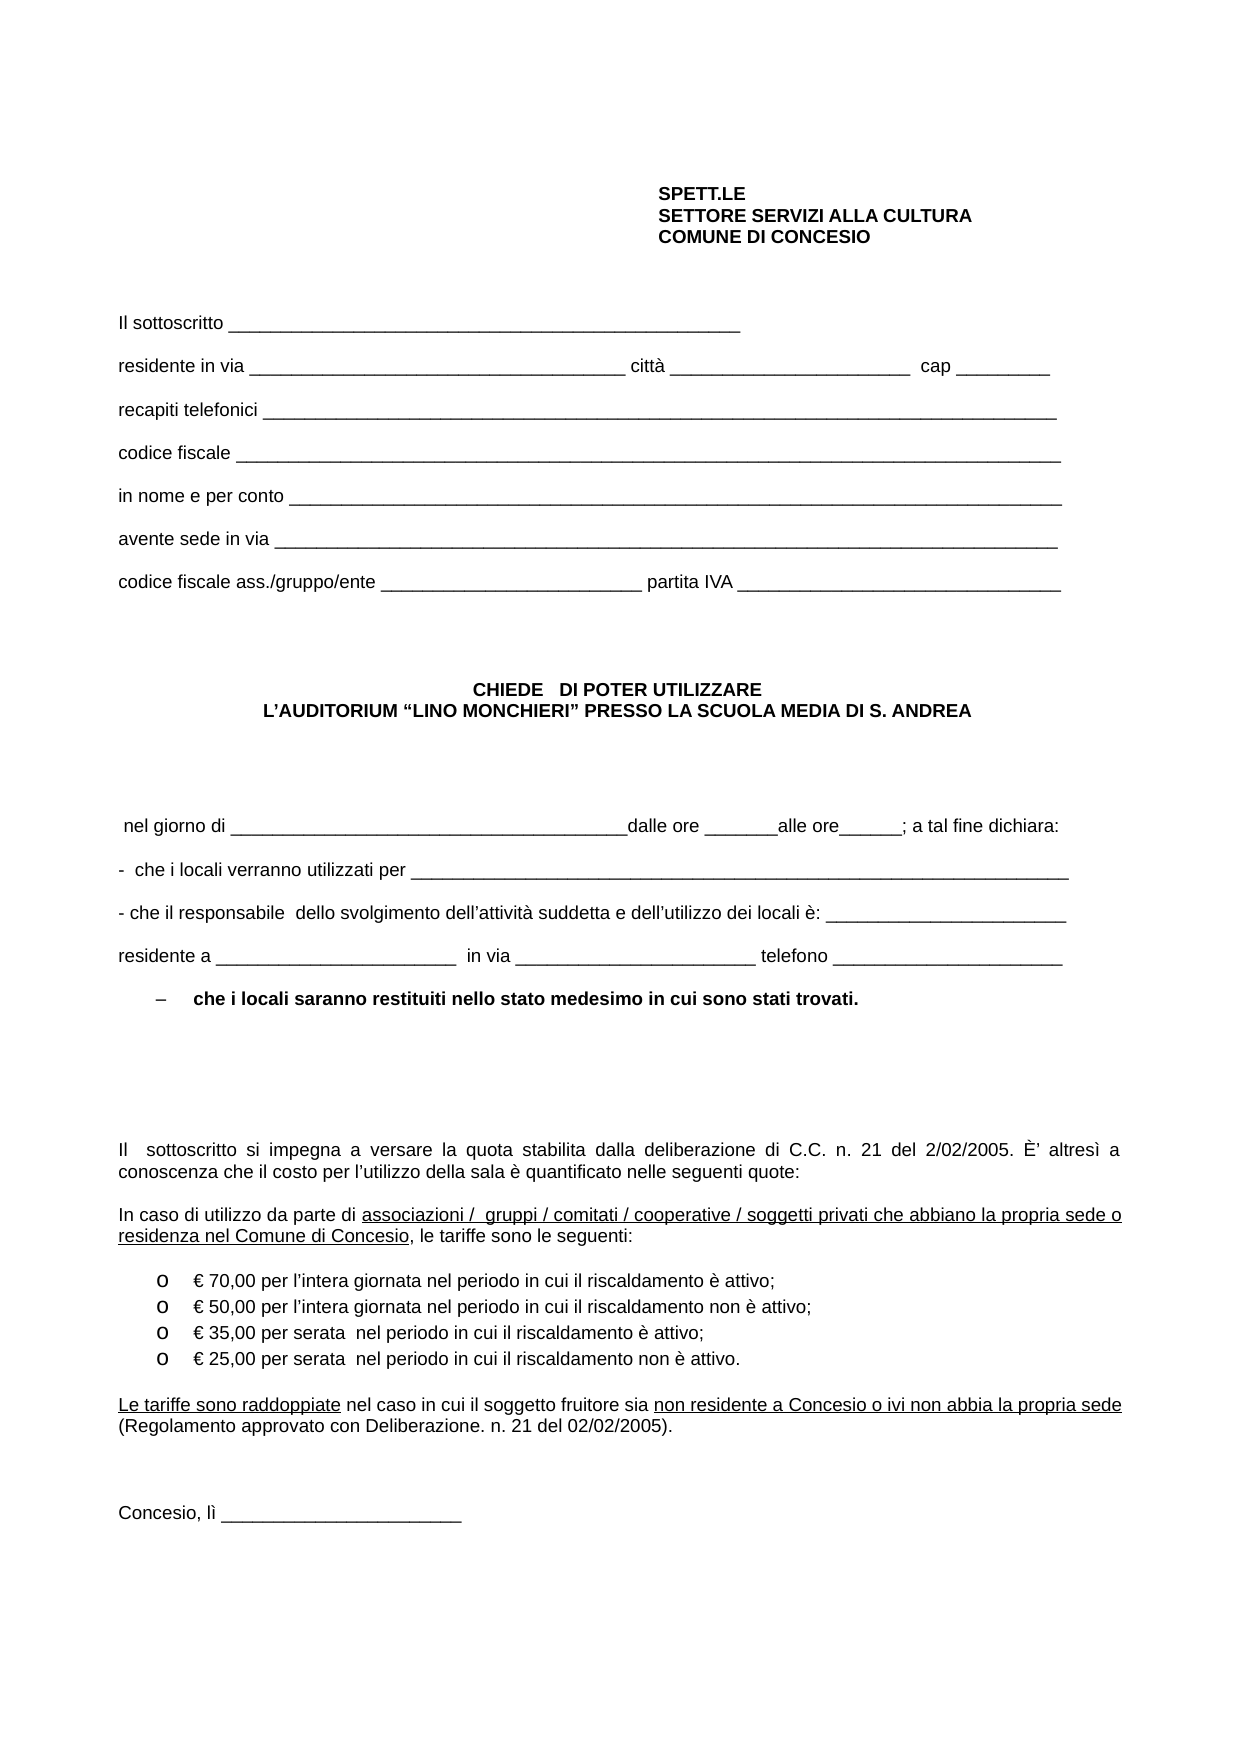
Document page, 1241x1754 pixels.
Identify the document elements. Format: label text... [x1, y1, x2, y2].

list € 25,00 per serata nel periodo in cui il riscaldamento non è attivo. [156, 1346, 1122, 1372]
list € 50,00 per l’intera giornata nel periodo in cui il riscaldamento non è attivo; [156, 1294, 1122, 1320]
list che i locali saranno restituiti nello stato medesimo in cui sono stati trovati. [156, 988, 1122, 1009]
list € 35,00 per serata nel periodo in cui il riscaldamento è attivo; [156, 1320, 1122, 1346]
text codice fiscale _______________________________________________________________________________ [118, 442, 1122, 463]
text Il sottoscritto _________________________________________________ [118, 312, 1122, 334]
text codice fiscale ass./gruppo/ente _________________________ partita IVA _______________________________ [118, 571, 1122, 592]
subtitle CHIEDE di poter utilizzare [118, 679, 1122, 700]
text Concesio, lì _______________________ [118, 1501, 1122, 1523]
text SPETT.LE [118, 183, 1122, 204]
text In caso di utilizzo da parte di associazioni / gruppi / comitati / cooperative / soggetti privati che abbiano la propria sede o residenza nel Comune di Concesio, le tariffe sono le seguenti: [118, 1204, 1122, 1247]
text SETTORE SERVIZI ALLA CULTURA [118, 204, 1122, 226]
list € 70,00 per l’intera giornata nel periodo in cui il riscaldamento è attivo; [156, 1268, 1122, 1294]
text Le tariffe sono raddoppiate nel caso in cui il soggetto fruitore sia non residente a Concesio o ivi non abbia la propria sede (Regolamento approvato con Deliberazione. n. 21 del 02/02/2005). [118, 1394, 1122, 1437]
text - che il responsabile dello svolgimento dell’attività suddetta e dell’utilizzo dei locali è: _______________________ [118, 902, 1122, 923]
text Il sottoscritto si impegna a versare la quota stabilita dalla deliberazione di C.C. n. 21 del 2/02/2005. È’ altresì a conoscenza che il costo per l’utilizzo della sala è quantificato nelle seguenti quote: [118, 1139, 1122, 1182]
subtitle L’AUDITORIUM “LINO MONCHIERI” PRESSO LA SCUOLA MEDIA DI S. ANDREA [118, 700, 1122, 722]
text residente in via ____________________________________ città _______________________ cap _________ [118, 355, 1122, 377]
text COMUNE DI CONCESIO [118, 226, 1122, 247]
text avente sede in via ___________________________________________________________________________ [118, 528, 1122, 549]
text in nome e per conto __________________________________________________________________________ [118, 485, 1122, 506]
subtitle nel giorno di ______________________________________dalle ore _______alle ore______; a tal fine dichiara: [118, 815, 1122, 837]
subtitle - che i locali verranno utilizzati per _______________________________________________________________ [118, 858, 1122, 880]
text recapiti telefonici ____________________________________________________________________________ [118, 398, 1122, 420]
text residente a _______________________ in via _______________________ telefono ______________________ [118, 945, 1122, 966]
